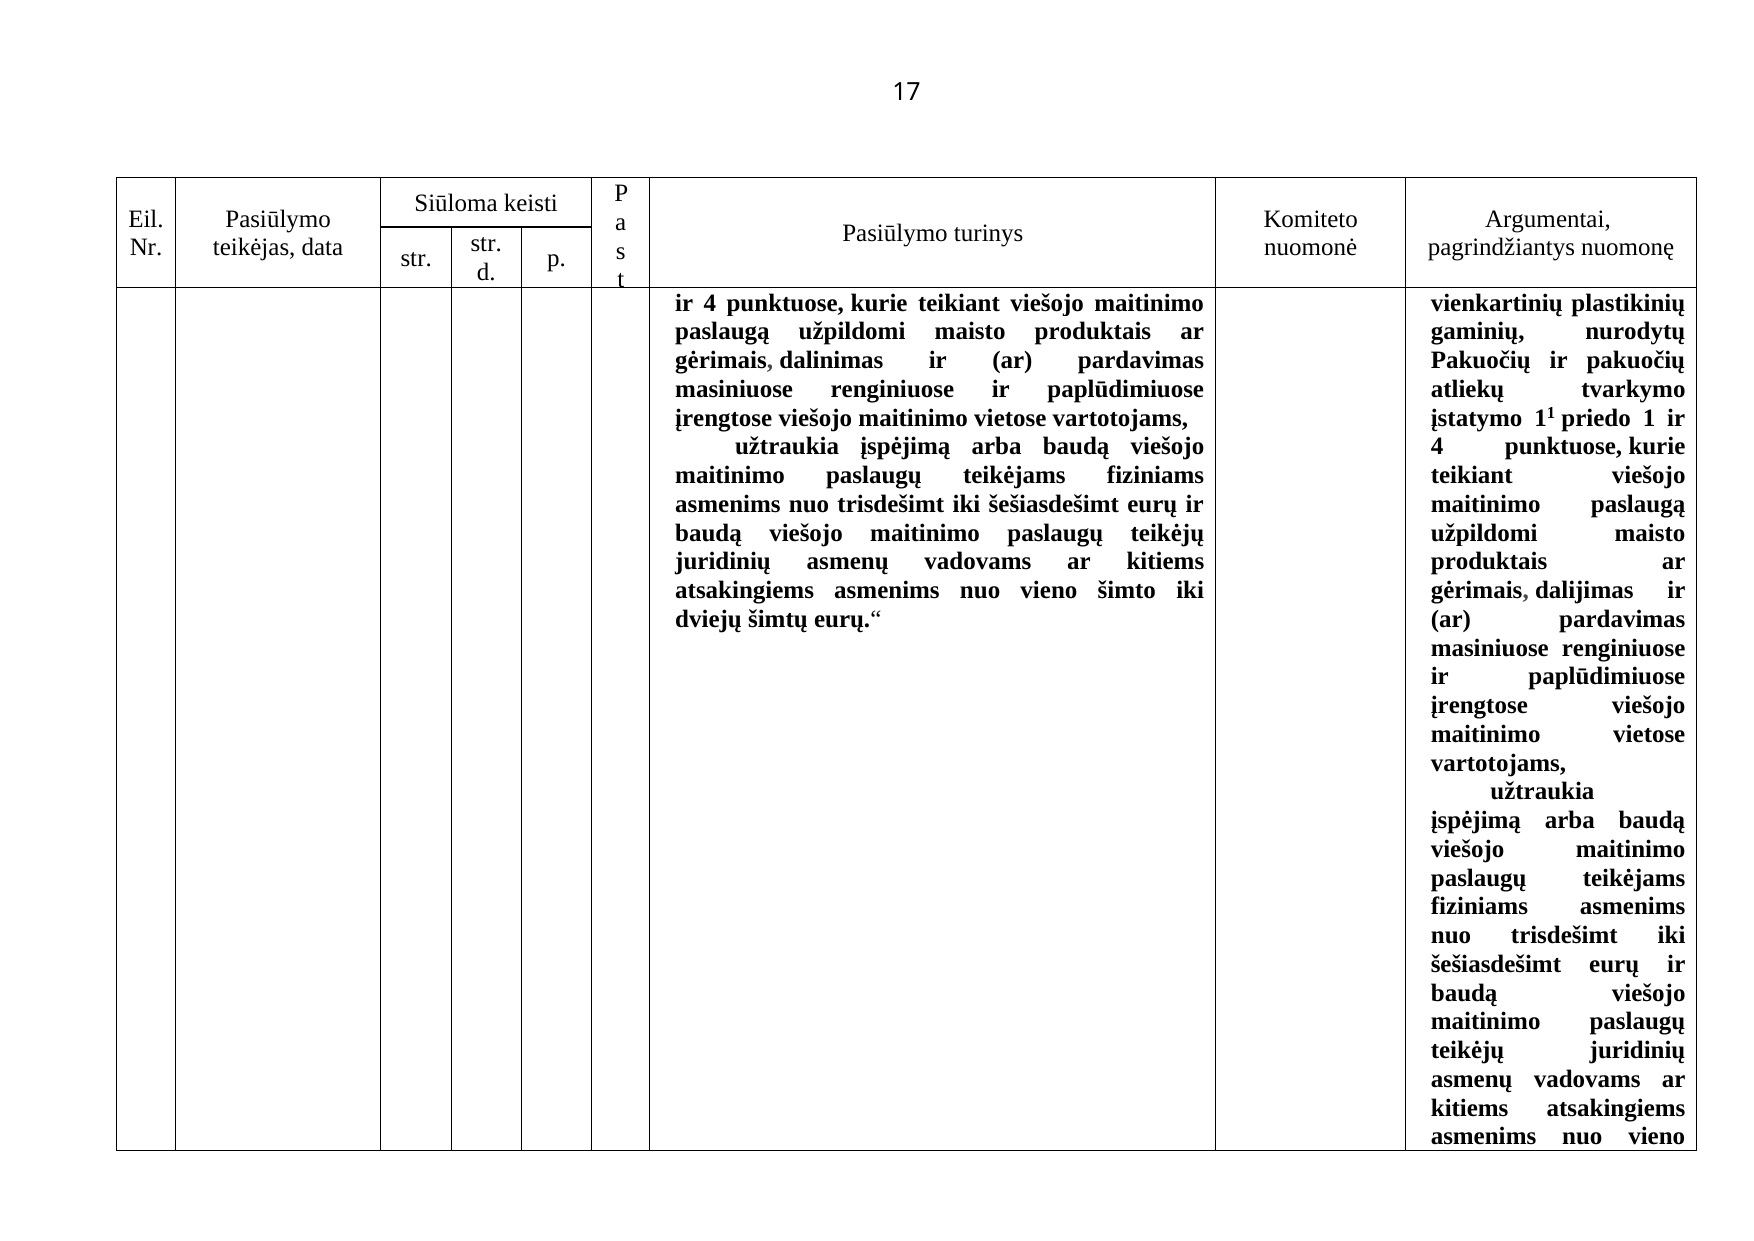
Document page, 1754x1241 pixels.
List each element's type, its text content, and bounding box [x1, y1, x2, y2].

table_header Pasiūlymo teikėjas, data [176, 178, 380, 287]
table_cell [452, 288, 521, 1150]
table_header Eil. Nr. [117, 178, 175, 287]
table_cell str. d. [452, 228, 521, 287]
table_cell [176, 288, 380, 1150]
table_cell [117, 288, 175, 1150]
table_cell [1216, 288, 1405, 1150]
table_header Komiteto nuomonė [1216, 178, 1405, 287]
table_cell [522, 288, 591, 1150]
table_cell str. [381, 228, 451, 287]
table_header Siūloma keisti [381, 178, 591, 226]
table_header Argumentai, pagrindžiantys nuomonę [1406, 178, 1696, 287]
table_cell p. [522, 228, 591, 287]
table_cell ir 4 punktuose, kurie teikiant viešojo maitinimo paslaugą užpildomi maisto produktais ar gėrimais, dalinimas ir (ar) pardavimas masiniuose renginiuose ir paplūdimiuose įrengtose viešojo maitinimo vietose vartotojams, užtraukia įspėjimą arba baudą viešojo maitinimo paslaugų teikėjams fiziniams asmenims nuo trisdešimt iki šešiasdešimt eurų ir baudą viešojo maitinimo paslaugų teikėjų juridinių asmenų vadovams ar kitiems atsakingiems asmenims nuo vieno šimto iki dviejų šimtų eurų.“ [650, 288, 1215, 1150]
table_header Pastabos [592, 178, 649, 287]
table_cell vienkartinių plastikinių gaminių, nurodytų Pakuočių ir pakuočių atliekų tvarkymo įstatymo 11 priedo 1 ir 4 punktuose, kurie teikiant viešojo maitinimo paslaugą užpildomi maisto produktais ar gėrimais, dalijimas ir (ar) pardavimas masiniuose renginiuose ir paplūdimiuose įrengtose viešojo maitinimo vietose vartotojams, užtraukia įspėjimą arba baudą viešojo maitinimo paslaugų teikėjams fiziniams asmenims nuo trisdešimt iki šešiasdešimt eurų ir baudą viešojo maitinimo paslaugų teikėjų juridinių asmenų vadovams ar kitiems atsakingiems asmenims nuo vieno [1406, 288, 1696, 1150]
table_cell [381, 288, 451, 1150]
table_header Pasiūlymo turinys [650, 178, 1215, 287]
table_cell [592, 288, 649, 1150]
